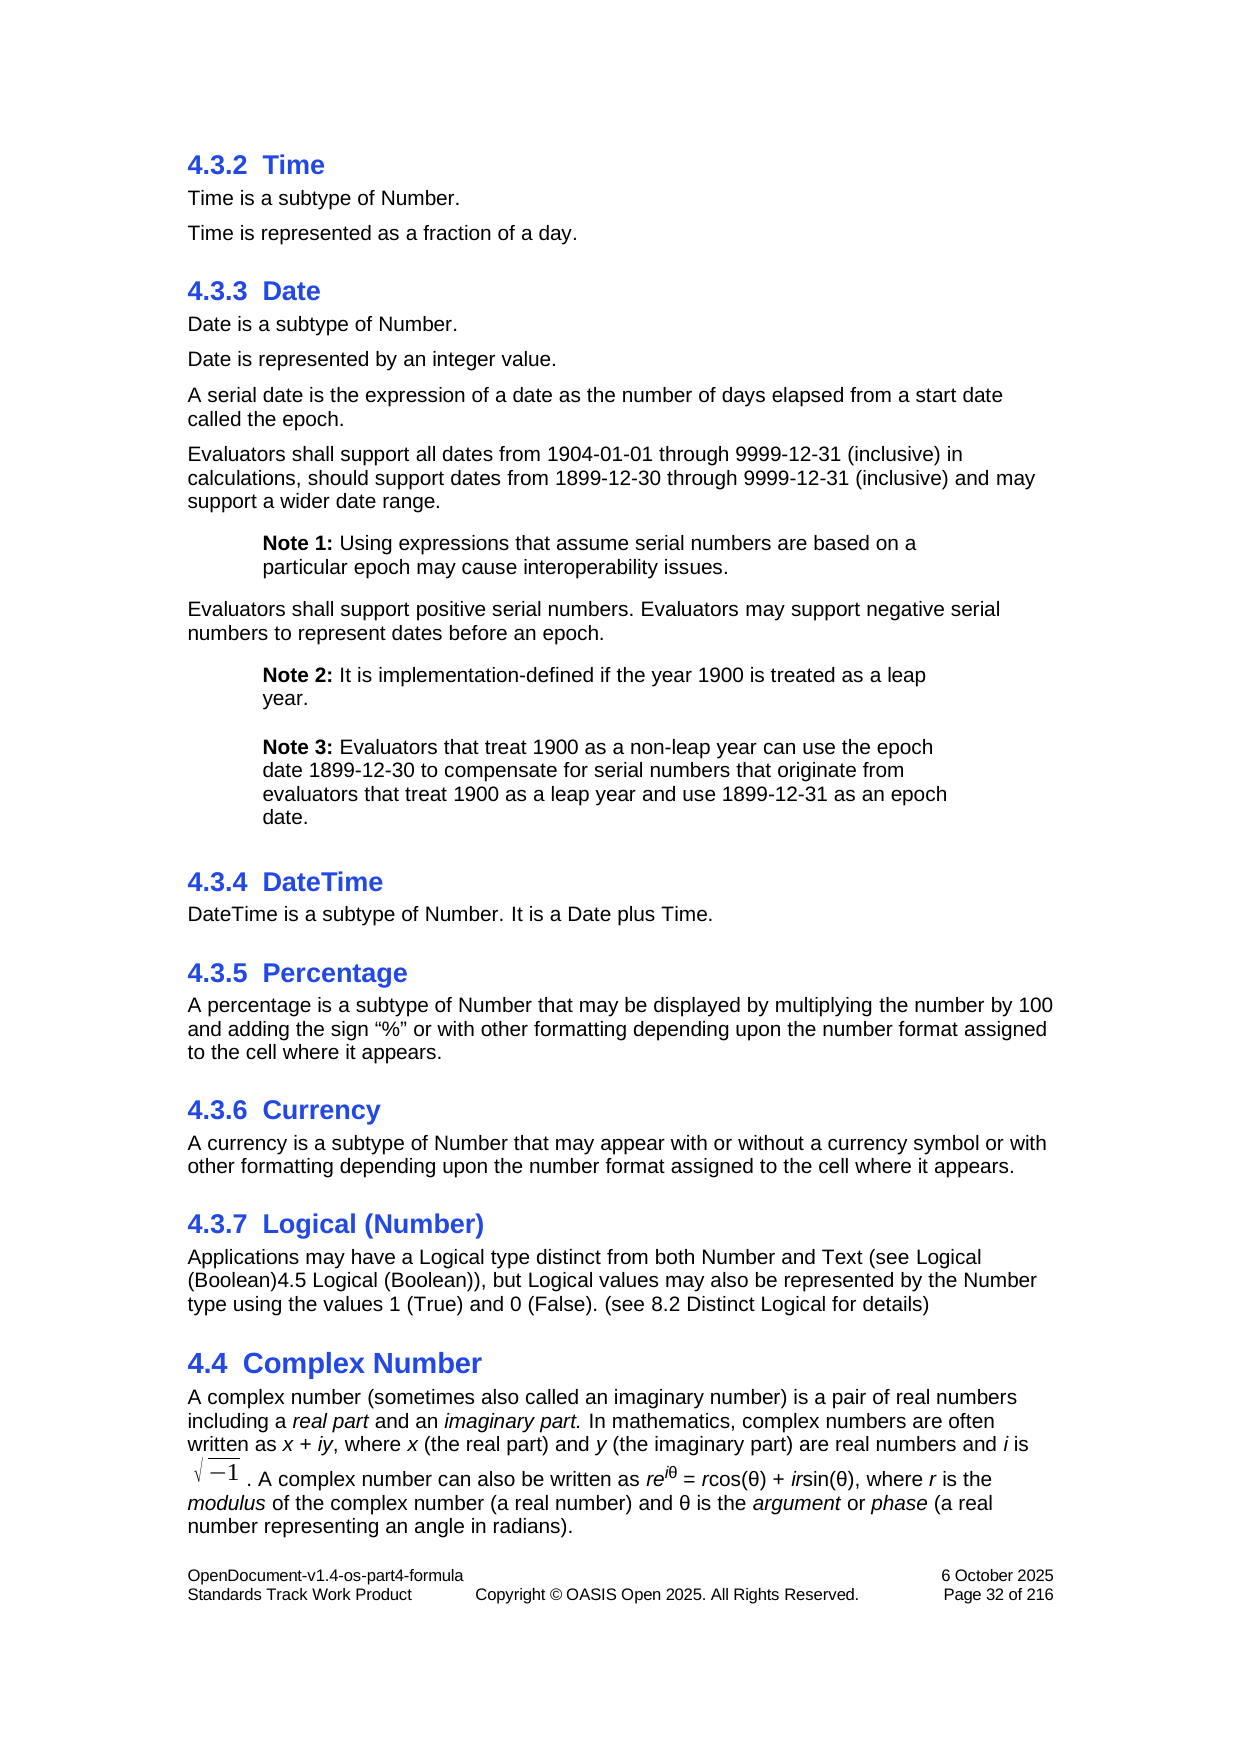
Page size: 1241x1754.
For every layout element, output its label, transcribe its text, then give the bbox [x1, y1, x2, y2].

text Time is represented as a fraction of a day. [187, 222, 1053, 245]
subtitle Complex Number [187, 1347, 1053, 1379]
subtitle Time [187, 150, 1053, 180]
text Date is represented by an integer value. [187, 348, 1053, 371]
subtitle Logical (Number) [187, 1209, 1053, 1239]
text Time is a subtype of Number. [187, 186, 1053, 209]
text Evaluators shall support positive serial numbers. Evaluators may support negative serial numbers to represent dates before an epoch. [187, 597, 1053, 644]
text A percentage is a subtype of Number that may be displayed by multiplying the number by 100 and adding the sign “%” or with other formatting depending upon the number format assigned to the cell where it appears. [187, 993, 1053, 1064]
subtitle Currency [187, 1095, 1053, 1125]
text A complex number (sometimes also called an imaginary number) is a pair of real numbers including a real part and an imaginary part. In mathematics, complex numbers are often written as x + iy, where x (the real part) and y (the imaginary part) are real numbers and i is . A complex number can also be written as reiθ = rcos(θ) + irsin(θ), where r is the modulus of the complex number (a real number) and θ is the argument or phase (a real number representing an angle in radians). [187, 1386, 1053, 1538]
subtitle DateTime [187, 867, 1053, 897]
text Evaluators shall support all dates from 1904-01-01 through 9999-12-31 (inclusive) in calculations, should support dates from 1899-12-30 through 9999-12-31 (inclusive) and may support a wider date range. [187, 443, 1053, 513]
text Date is a subtype of Number. [187, 312, 1053, 336]
text Note 3: Evaluators that treat 1900 as a non-leap year can use the epoch date 1899-12-30 to compensate for serial numbers that originate from evaluators that treat 1900 as a leap year and use 1899-12-31 as an epoch date. [262, 735, 978, 829]
subtitle Date [187, 276, 1053, 306]
text Note 1: Using expressions that assume serial numbers are based on a particular epoch may cause interoperability issues. [262, 532, 978, 579]
subtitle Percentage [187, 957, 1053, 987]
text Note 2: It is implementation-defined if the year 1900 is treated as a leap year. [262, 663, 978, 710]
text A serial date is the expression of a date as the number of days elapsed from a start date called the epoch. [187, 383, 1053, 431]
text DateTime is a subtype of Number. It is a Date plus Time. [187, 903, 1053, 926]
text A currency is a subtype of Number that may appear with or without a currency symbol or with other formatting depending upon the number format assigned to the cell where it appears. [187, 1131, 1053, 1178]
text Applications may have a Logical type distinct from both Number and Text (see Logical (Boolean)4.5 Logical (Boolean)), but Logical values may also be represented by the Number type using the values 1 (True) and 0 (False). (see 8.2 Distinct Logical for details) [187, 1245, 1053, 1316]
